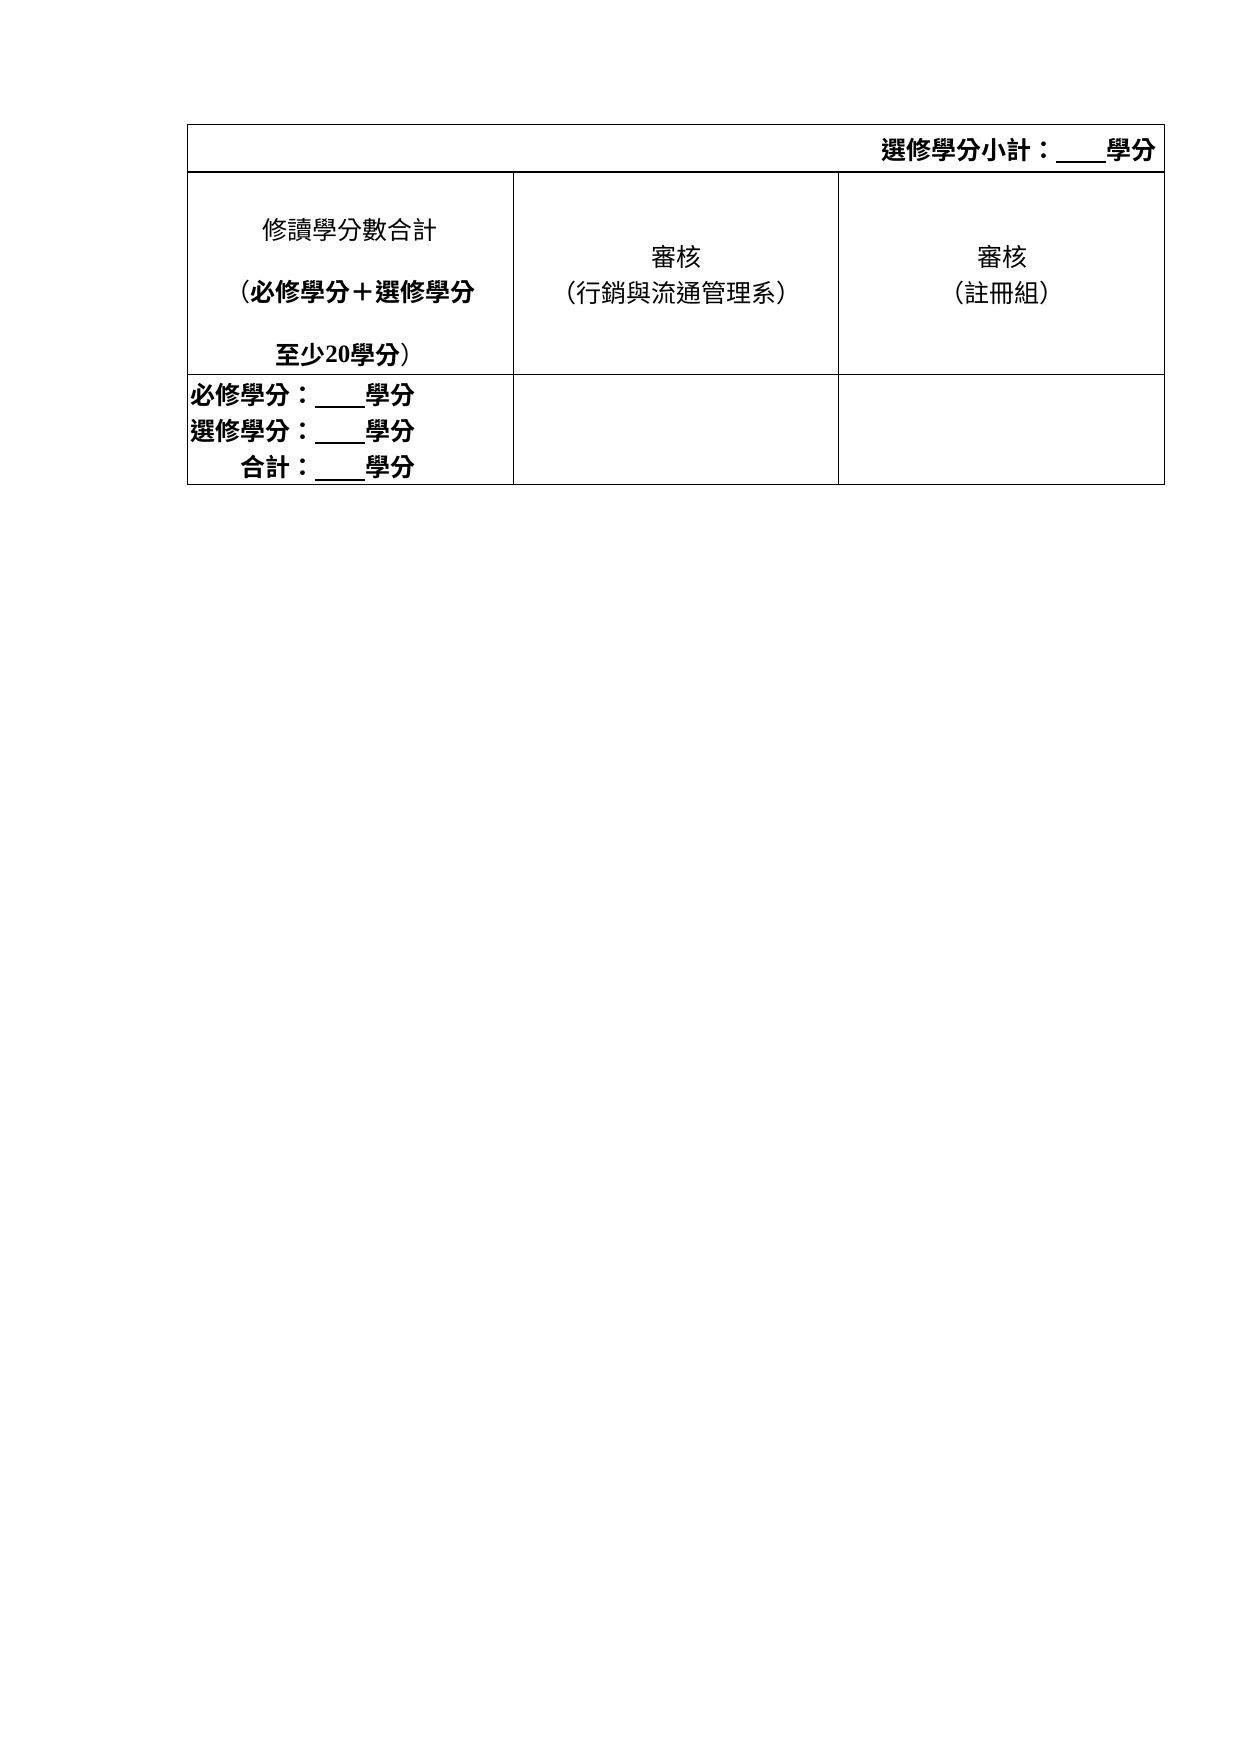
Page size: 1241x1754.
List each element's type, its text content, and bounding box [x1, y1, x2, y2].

table_cell 修讀學分數合計 （必修學分＋選修學分 至少20學分） [188, 173, 513, 374]
table_cell [514, 375, 838, 484]
table_cell [839, 375, 1164, 484]
table_cell 審核 （行銷與流通管理系） [514, 173, 838, 374]
table_cell 審核 （註冊組） [839, 173, 1164, 374]
table_cell 必修學分： 學分 選修學分： 學分 合計： 學分 [188, 375, 513, 484]
table_cell 選修學分小計： 學分 [188, 125, 1164, 171]
